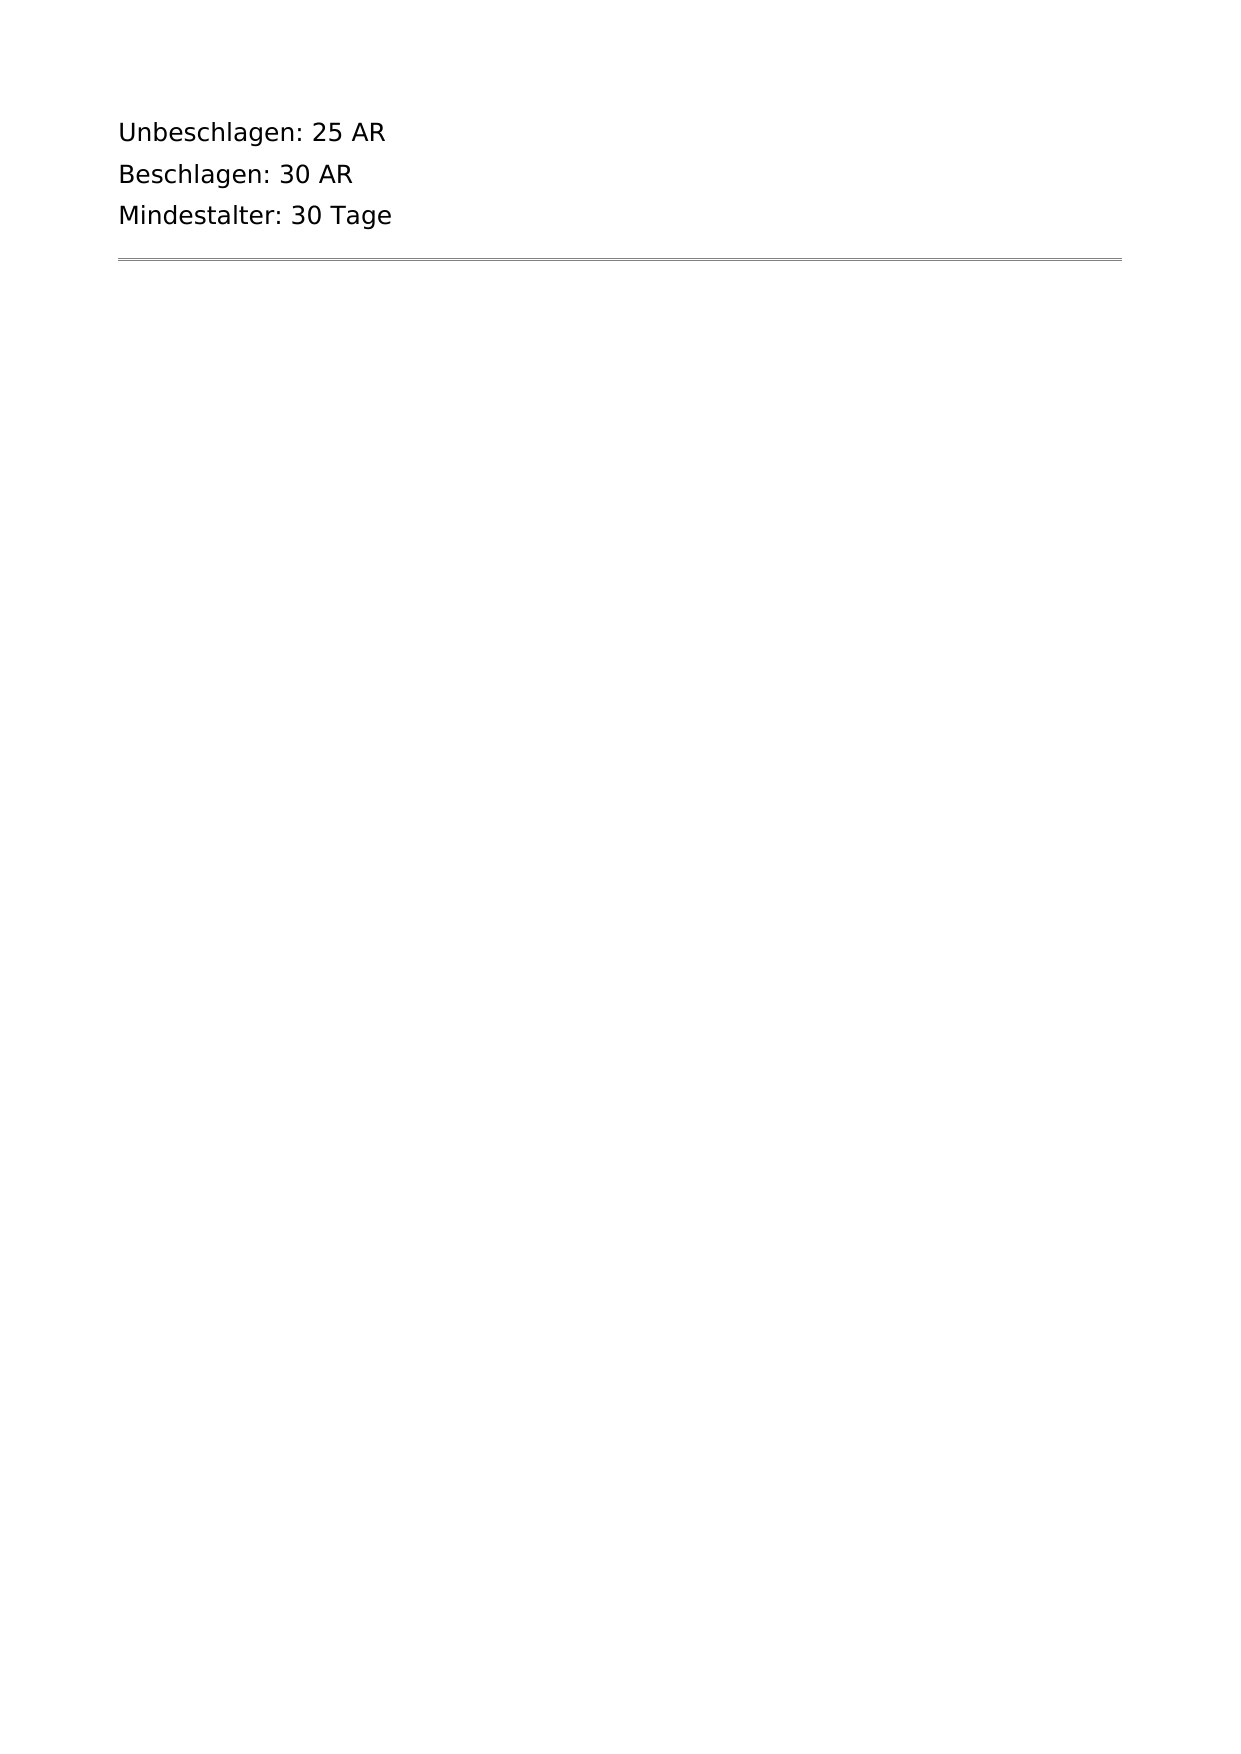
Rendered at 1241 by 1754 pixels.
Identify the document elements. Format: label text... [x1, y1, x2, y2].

text Beschlagen: 30 AR [118, 160, 1122, 189]
text Mindestalter: 30 Tage [118, 201, 1122, 231]
text Unbeschlagen: 25 AR [118, 118, 1122, 147]
